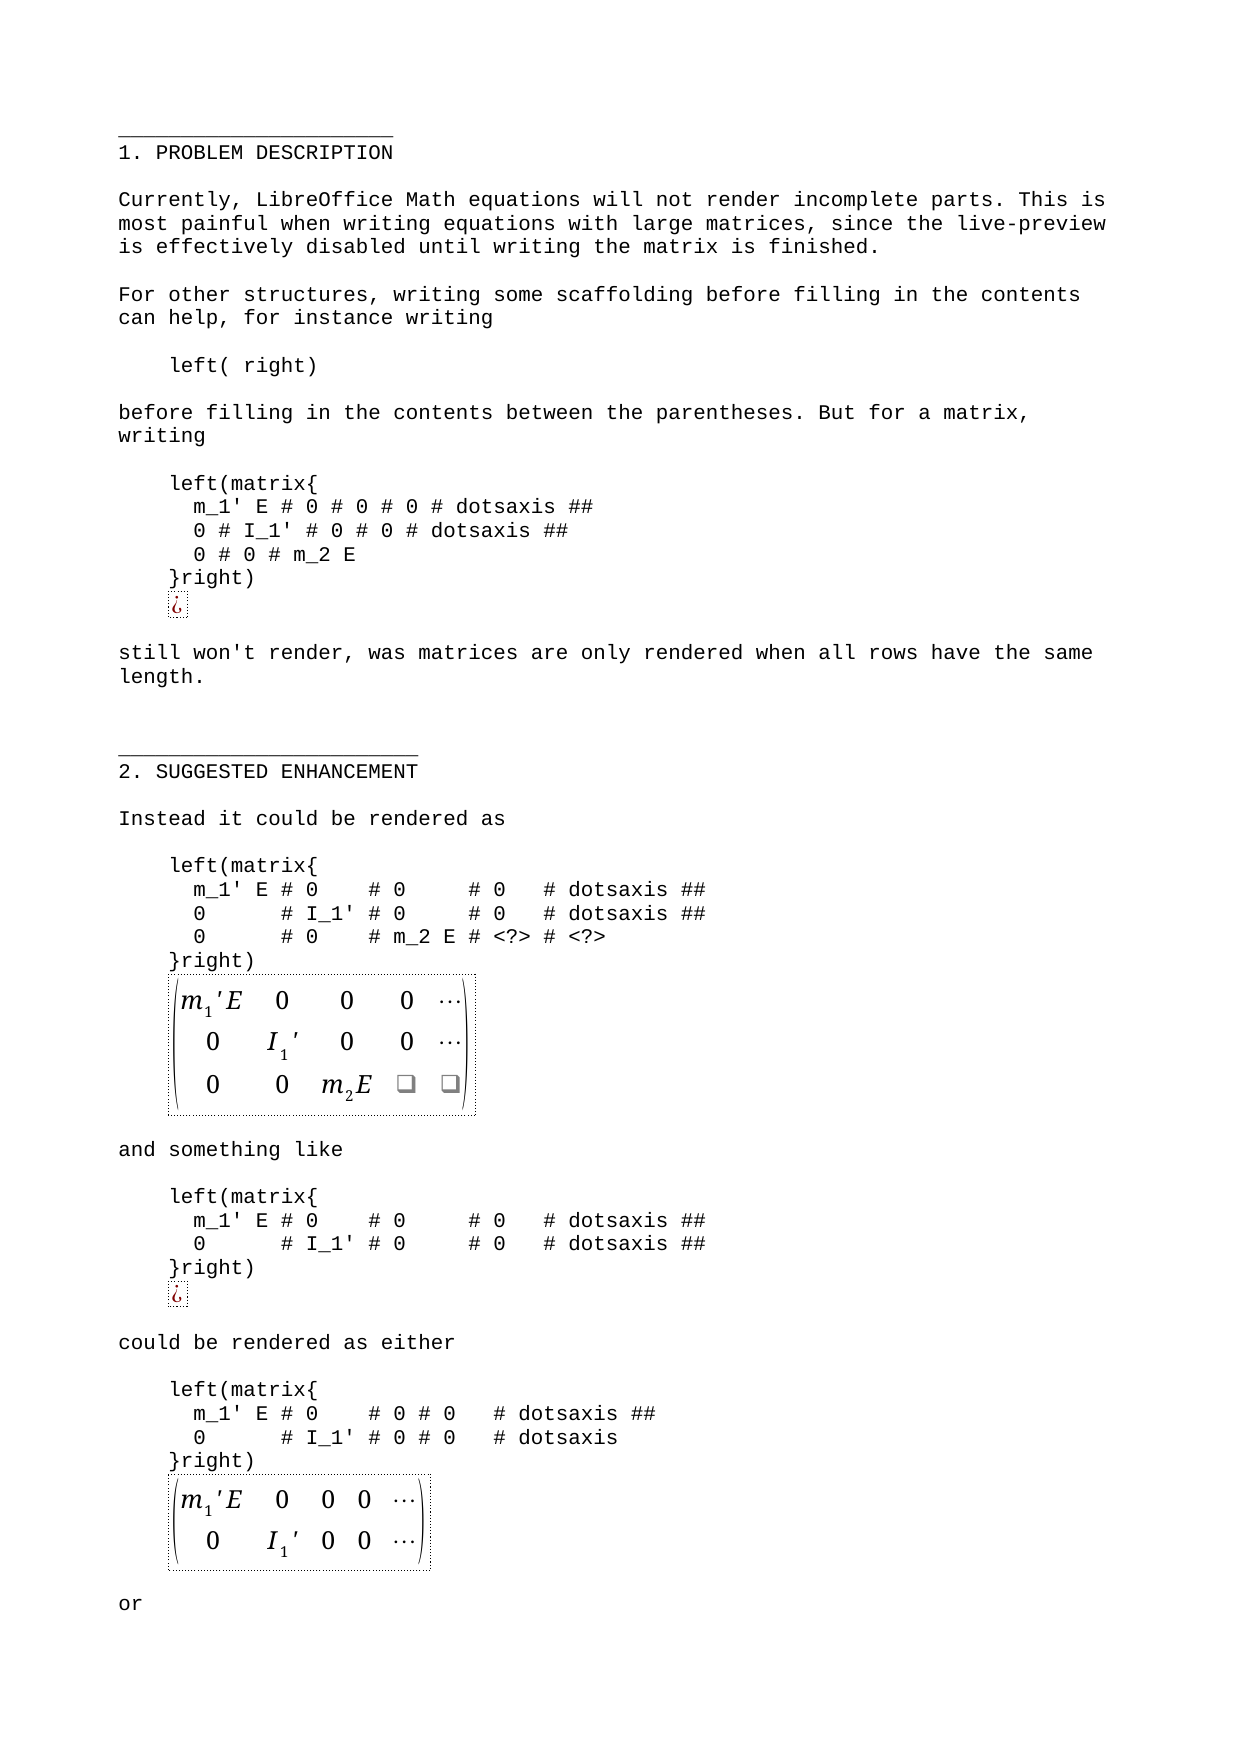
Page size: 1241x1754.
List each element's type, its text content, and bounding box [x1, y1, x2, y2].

text still won't render, was matrices are only rendered when all rows have the same length. [118, 642, 1122, 690]
text 0 # I_1' # 0 # 0 # dotsaxis ## [118, 520, 1122, 544]
text m_1' E # 0 # 0 # 0 # dotsaxis ## [118, 1403, 1122, 1427]
text 2. SUGGESTED ENHANCEMENT [118, 761, 1122, 784]
text Instead it could be rendered as [118, 808, 1122, 832]
text ________________________ [118, 737, 1122, 761]
text 0 # 0 # m_2 E [118, 544, 1122, 567]
text left(matrix{ [118, 473, 1122, 496]
text 0 # I_1' # 0 # 0 # dotsaxis [118, 1427, 1122, 1450]
text left( right) [118, 354, 1122, 378]
text Currently, LibreOffice Math equations will not render incomplete parts. This is most painful when writing equations with large matrices, since the live-preview is effectively disabled until writing the matrix is finished. [118, 189, 1122, 260]
text 0 # 0 # m_2 E # <?> # <?> [118, 926, 1122, 950]
text left(matrix{ [118, 1186, 1122, 1210]
text left(matrix{ [118, 855, 1122, 879]
text ______________________ [118, 118, 1122, 142]
text left(matrix{ [118, 1379, 1122, 1403]
text before filling in the contents between the parentheses. But for a matrix, writing [118, 402, 1122, 449]
text For other structures, writing some scaffolding before filling in the contents can help, for instance writing [118, 284, 1122, 331]
text could be rendered as either [118, 1332, 1122, 1356]
text or [118, 1593, 1122, 1617]
text m_1' E # 0 # 0 # 0 # dotsaxis ## [118, 496, 1122, 520]
text }right) [118, 1450, 1122, 1474]
text }right) [118, 567, 1122, 591]
text 1. PROBLEM DESCRIPTION [118, 142, 1122, 165]
text m_1' E # 0 # 0 # 0 # dotsaxis ## [118, 879, 1122, 902]
text m_1' E # 0 # 0 # 0 # dotsaxis ## [118, 1210, 1122, 1233]
text 0 # I_1' # 0 # 0 # dotsaxis ## [118, 1233, 1122, 1257]
text }right) [118, 950, 1122, 973]
text 0 # I_1' # 0 # 0 # dotsaxis ## [118, 902, 1122, 926]
text }right) [118, 1257, 1122, 1308]
text and something like [118, 1139, 1122, 1162]
